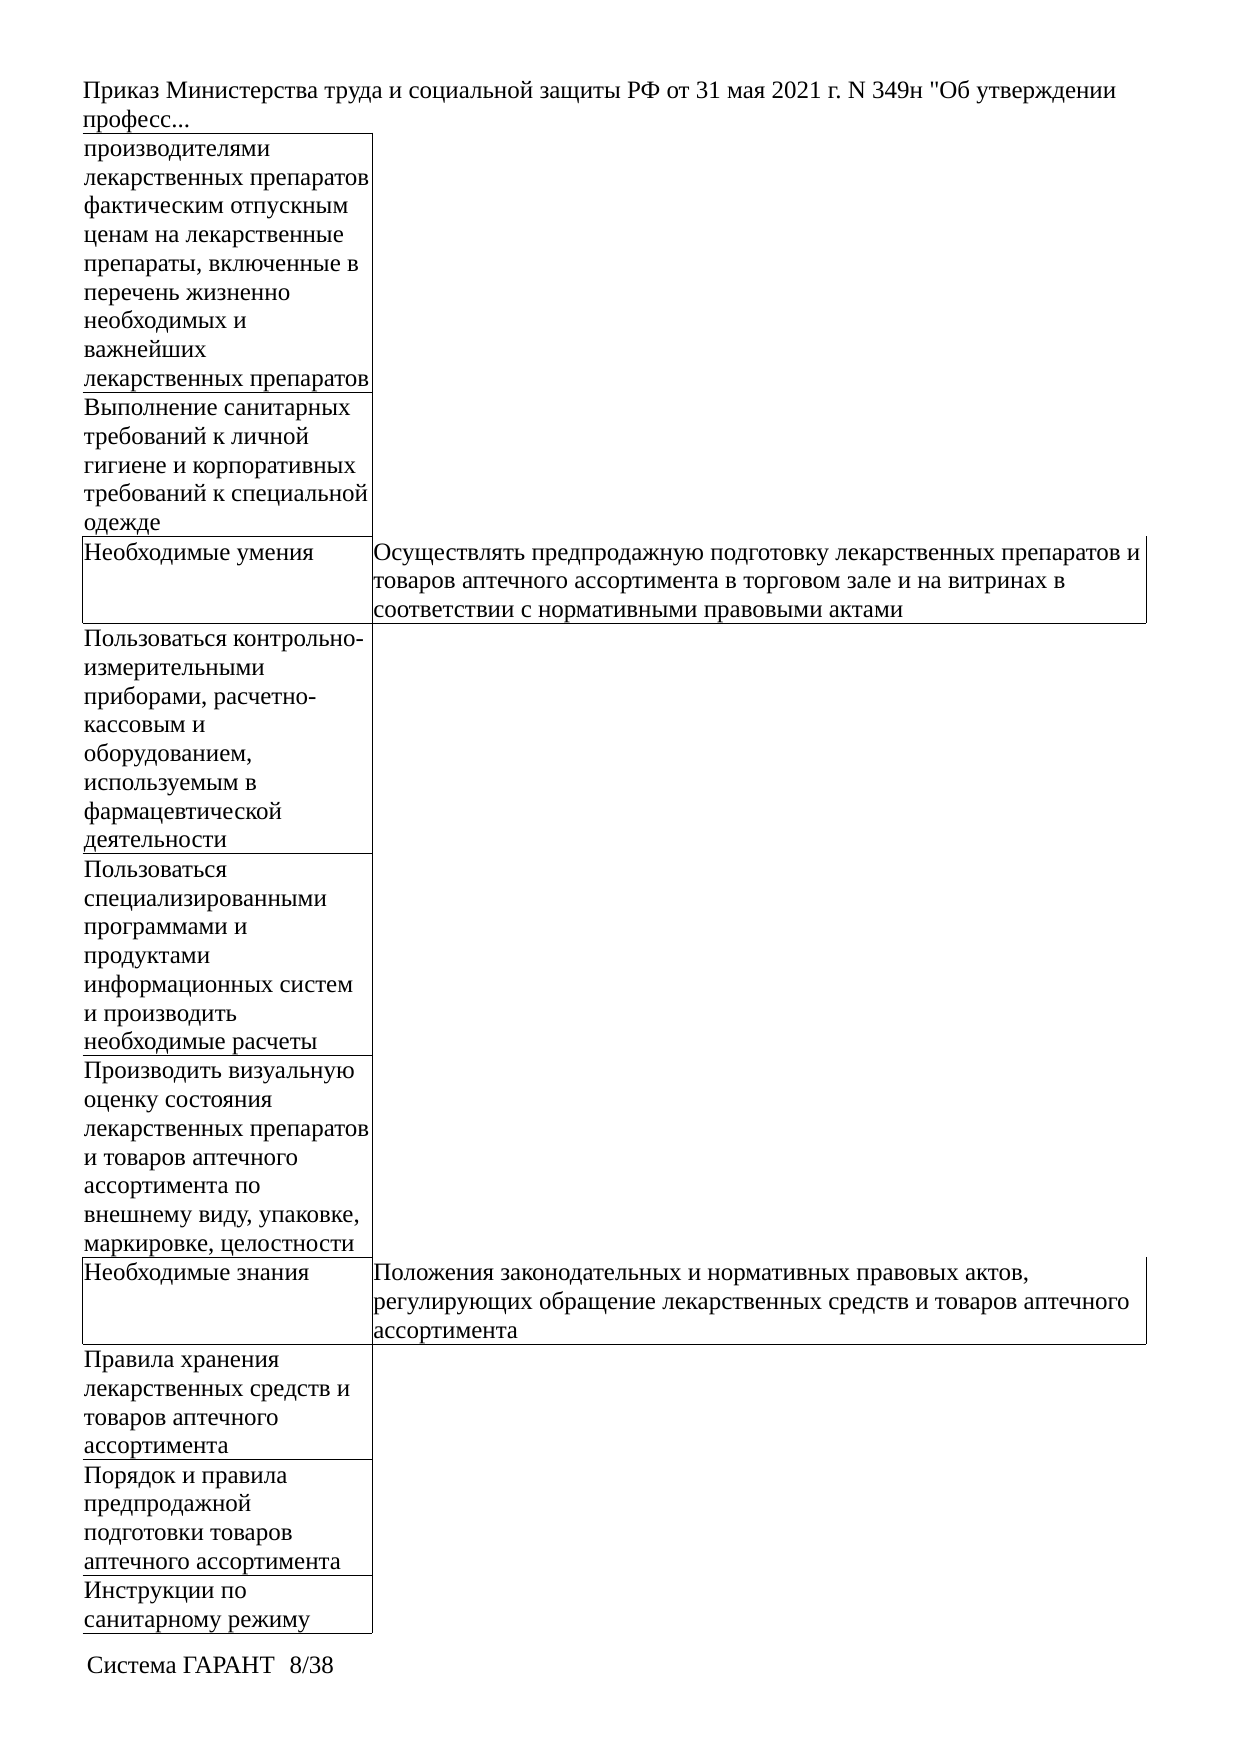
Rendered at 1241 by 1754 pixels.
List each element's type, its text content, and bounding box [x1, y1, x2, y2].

table_cell [373, 133, 1146, 392]
table_cell Инструкции по санитарному режиму [83, 1576, 372, 1633]
table_cell Осуществлять предпродажную подготовку лекарственных препаратов и товаров аптечного ассортимента в торговом зале и на витринах в соответствии с нормативными правовыми актами [373, 536, 1146, 623]
table_cell Пользоваться контрольно-измерительными приборами, расчетно-кассовым и оборудованием, используемым в фармацевтической деятельности [83, 624, 372, 853]
table_cell [373, 1459, 1146, 1575]
table_cell Порядок и правила предпродажной подготовки товаров аптечного ассортимента [83, 1460, 372, 1575]
table_cell Необходимые знания [83, 1258, 372, 1344]
table_cell Пользоваться специализированными программами и продуктами информационных систем и производить необходимые расчеты [83, 854, 372, 1055]
table_cell [373, 624, 1146, 853]
table_cell [373, 853, 1146, 1055]
table_cell Правила хранения лекарственных средств и товаров аптечного ассортимента [83, 1345, 372, 1459]
table_cell [373, 1345, 1146, 1459]
table_cell [373, 1575, 1146, 1633]
table_cell Положения законодательных и нормативных правовых актов, регулирующих обращение лекарственных средств и товаров аптечного ассортимента [373, 1257, 1146, 1344]
table_cell Выполнение санитарных требований к личной гигиене и корпоративных требований к специальной одежде [83, 393, 372, 536]
table_cell Производить визуальную оценку состояния лекарственных препаратов и товаров аптечного ассортимента по внешнему виду, упаковке, маркировке, целостности [83, 1056, 372, 1257]
table_cell [373, 392, 1146, 536]
table_cell [373, 1055, 1146, 1257]
table_cell Необходимые умения [83, 537, 372, 623]
table_cell производителями лекарственных препаратов фактическим отпускным ценам на лекарственные препараты, включенные в перечень жизненно необходимых и важнейших лекарственных препаратов [83, 134, 372, 392]
